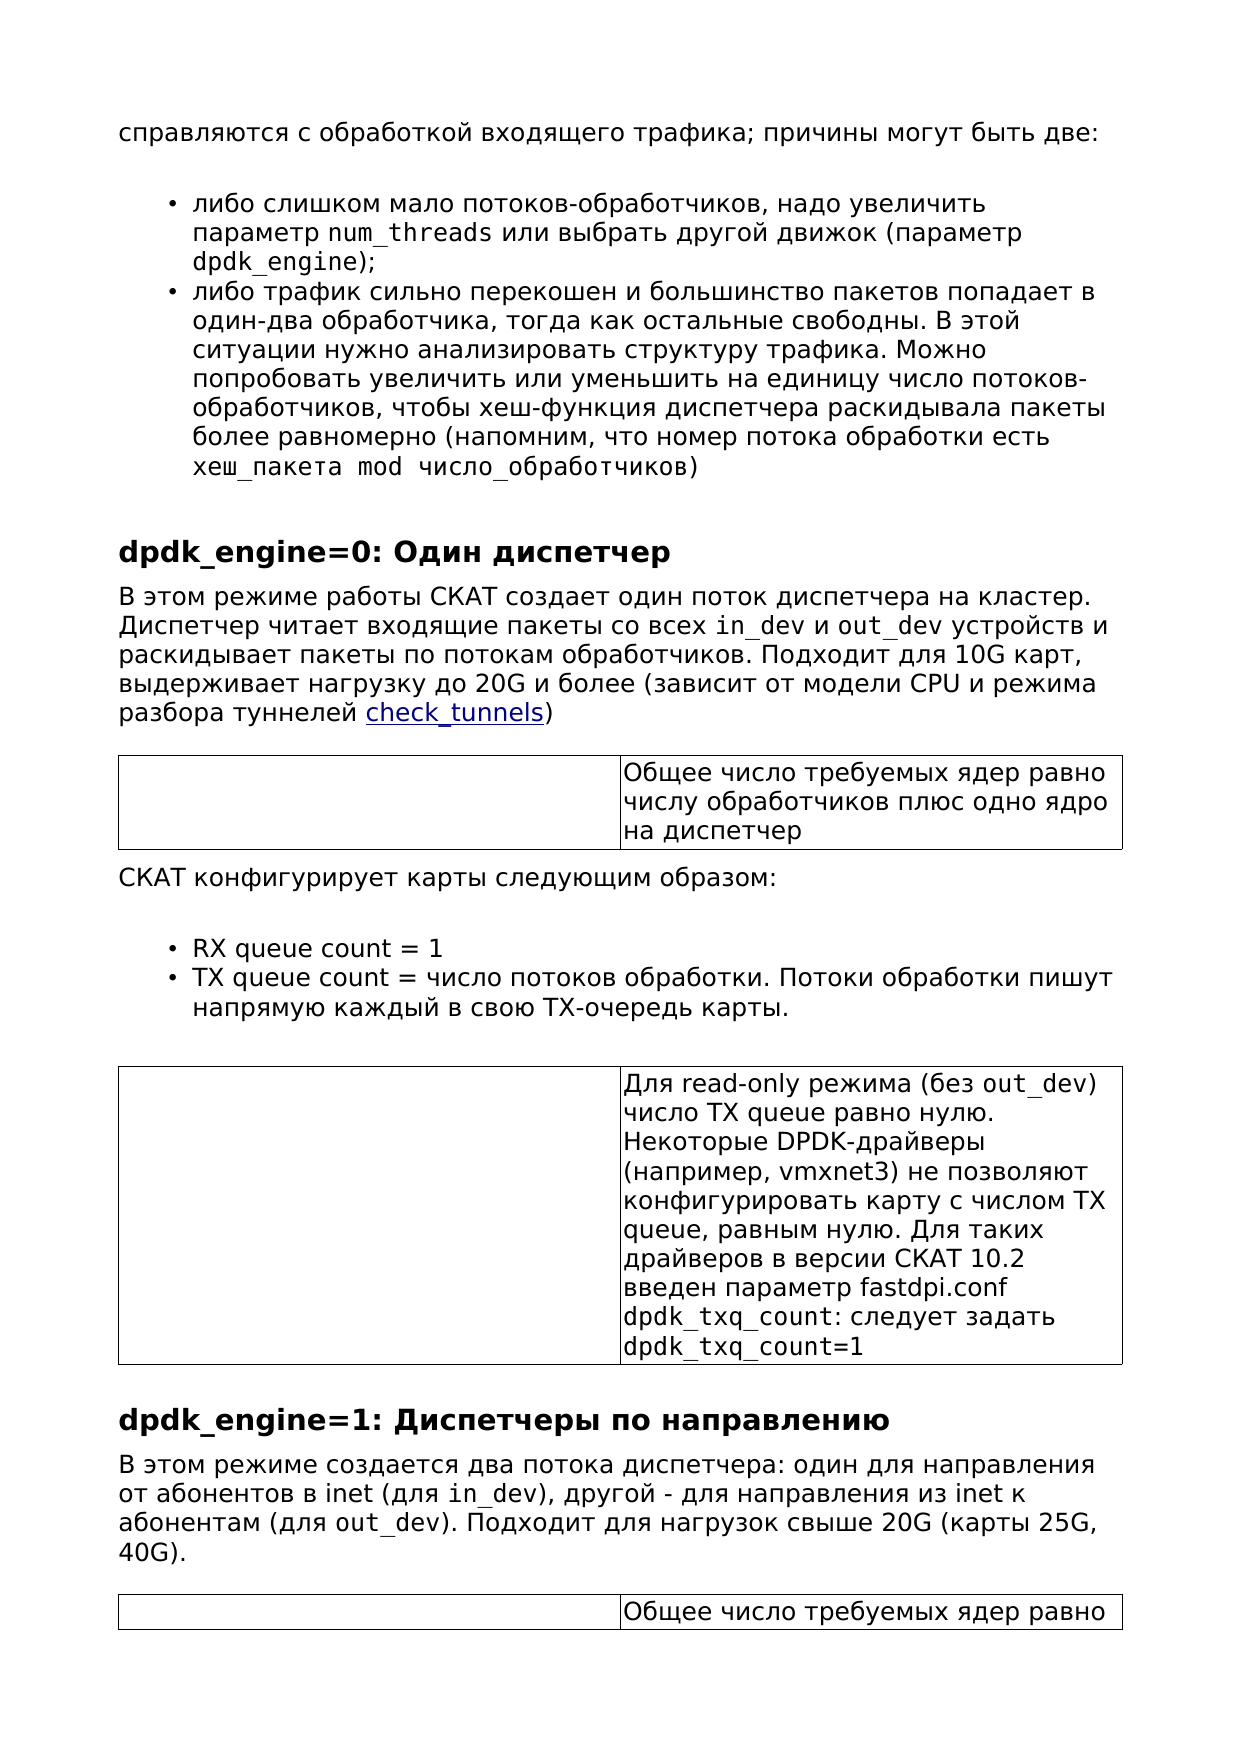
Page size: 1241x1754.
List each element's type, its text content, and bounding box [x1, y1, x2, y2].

text справляются с обработкой входящего трафика; причины могут быть две: [118, 118, 1122, 147]
table_header Для read-only режима (без out_dev) число TX queue равно нулю. Некоторые DPDK-драйверы (например, vmxnet3) не позволяют конфигурировать карту с числом TX queue, равным нулю. Для таких драйверов в версии СКАТ 10.2 введен параметр fastdpi.conf dpdk_txq_count: следует задать dpdk_txq_count=1 [621, 1067, 1122, 1364]
table_header [119, 1595, 620, 1629]
list TX queue count = число потоков обработки. Потоки обработки пишут напрямую каждый в свою TX-очередь карты. [177, 964, 1122, 1022]
table_header Общее число требуемых ядер равно [621, 1595, 1122, 1629]
text В этом режиме создается два потока диспетчера: один для направления от абонентов в inet (для in_dev), другой - для направления из inet к абонентам (для out_dev). Подходит для нагрузок свыше 20G (карты 25G, 40G). [118, 1450, 1122, 1567]
list либо слишком мало потоков-обработчиков, надо увеличить параметр num_threads или выбрать другой движок (параметр dpdk_engine); [177, 189, 1122, 277]
subtitle dpdk_engine=1: Диспетчеры по направлению [118, 1404, 1122, 1438]
table_header [119, 1067, 620, 1364]
text СКАТ конфигурирует карты следующим образом: [118, 863, 1122, 892]
list RX queue count = 1 [177, 934, 1122, 964]
subtitle dpdk_engine=0: Один диспетчер [118, 535, 1122, 569]
list либо трафик сильно перекошен и большинство пакетов попадает в один-два обработчика, тогда как остальные свободны. В этой ситуации нужно анализировать структуру трафика. Можно попробовать увеличить или уменьшить на единицу число потоков-обработчиков, чтобы хеш-функция диспетчера раскидывала пакеты более равномерно (напомним, что номер потока обработки есть хеш_пакета mod число_обработчиков) [177, 277, 1122, 481]
table_header [119, 756, 620, 848]
text В этом режиме работы СКАТ создает один поток диспетчера на кластер. Диспетчер читает входящие пакеты со всех in_dev и out_dev устройств и раскидывает пакеты по потокам обработчиков. Подходит для 10G карт, выдерживает нагрузку до 20G и более (зависит от модели CPU и режима разбора туннелей check_tunnels) [118, 582, 1122, 728]
table_header Общее число требуемых ядер равно числу обработчиков плюс одно ядро на диспетчер [621, 756, 1122, 848]
